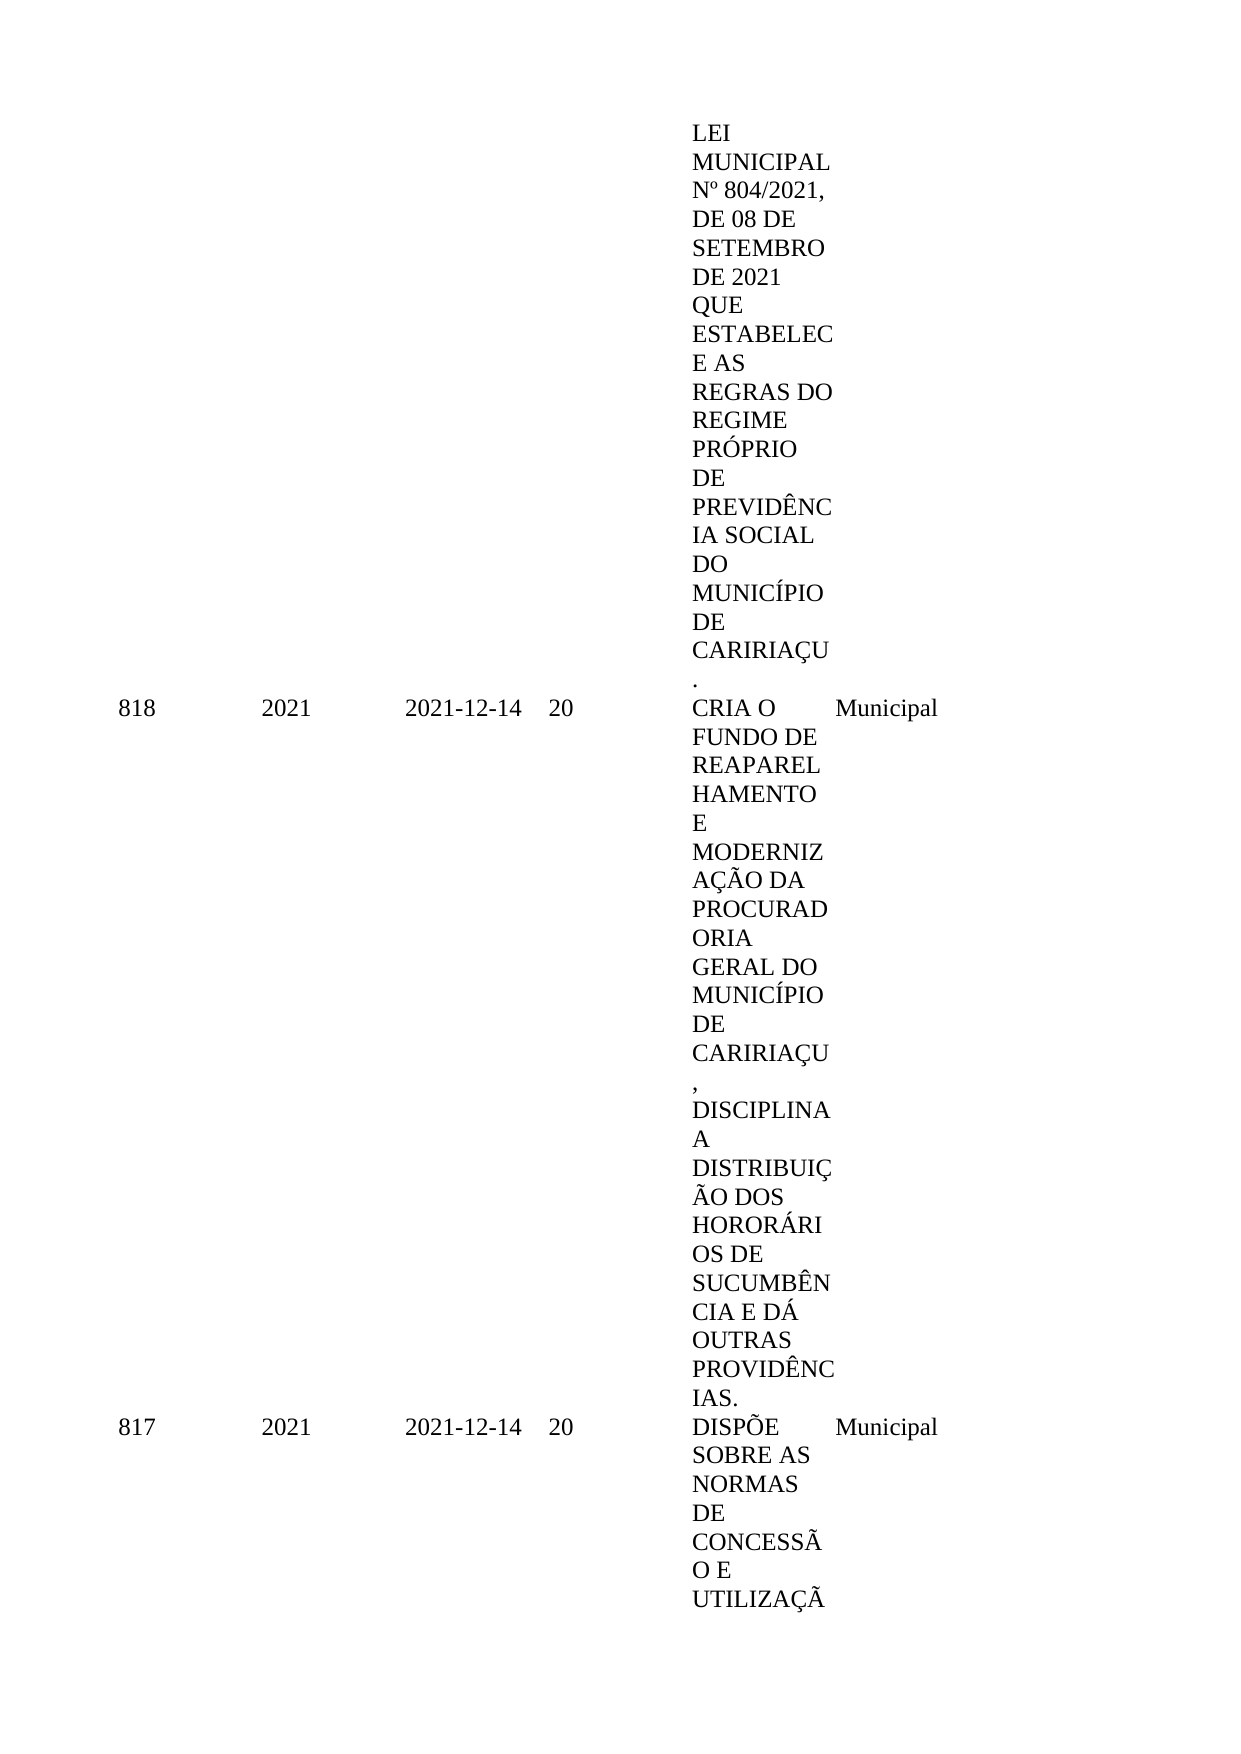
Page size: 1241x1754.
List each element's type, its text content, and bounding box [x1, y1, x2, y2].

table_cell CRIA O FUNDO DE REAPARELHAMENTO E MODERNIZAÇÃO DA PROCURADORIA GERAL DO MUNICÍPIO DE CARIRIAÇU, DISCIPLINA A DISTRIBUIÇÃO DOS HORORÁRIOS DE SUCUMBÊNCIA E DÁ OUTRAS PROVIDÊNCIAS. [692, 693, 835, 1412]
table_cell 2021-12-14 [405, 693, 548, 1412]
table_cell [548, 118, 692, 693]
table_cell Municipal [835, 693, 979, 1412]
table_cell 817 [118, 1412, 261, 1613]
table_cell [118, 118, 261, 693]
table_cell 2021 [261, 693, 405, 1412]
table_cell LEI MUNICIPAL Nº 804/2021, DE 08 DE SETEMBRO DE 2021 QUE ESTABELECE AS REGRAS DO REGIME PRÓPRIO DE PREVIDÊNCIA SOCIAL DO MUNICÍPIO DE CARIRIAÇU. [692, 118, 835, 693]
table_cell 20 [548, 693, 692, 1412]
table_cell [405, 118, 548, 693]
table_cell [979, 693, 1122, 1412]
table_cell 2021 [261, 1412, 405, 1613]
table_cell [835, 118, 979, 693]
table_cell Municipal [835, 1412, 979, 1613]
table_cell [979, 1412, 1122, 1613]
table_cell 20 [548, 1412, 692, 1613]
table_cell [979, 118, 1122, 693]
table_cell 818 [118, 693, 261, 1412]
table_cell 2021-12-14 [405, 1412, 548, 1613]
table_cell [261, 118, 405, 693]
table_cell DISPÕE SOBRE AS NORMAS DE CONCESSÃO E UTILIZAÇÃ [692, 1412, 835, 1613]
